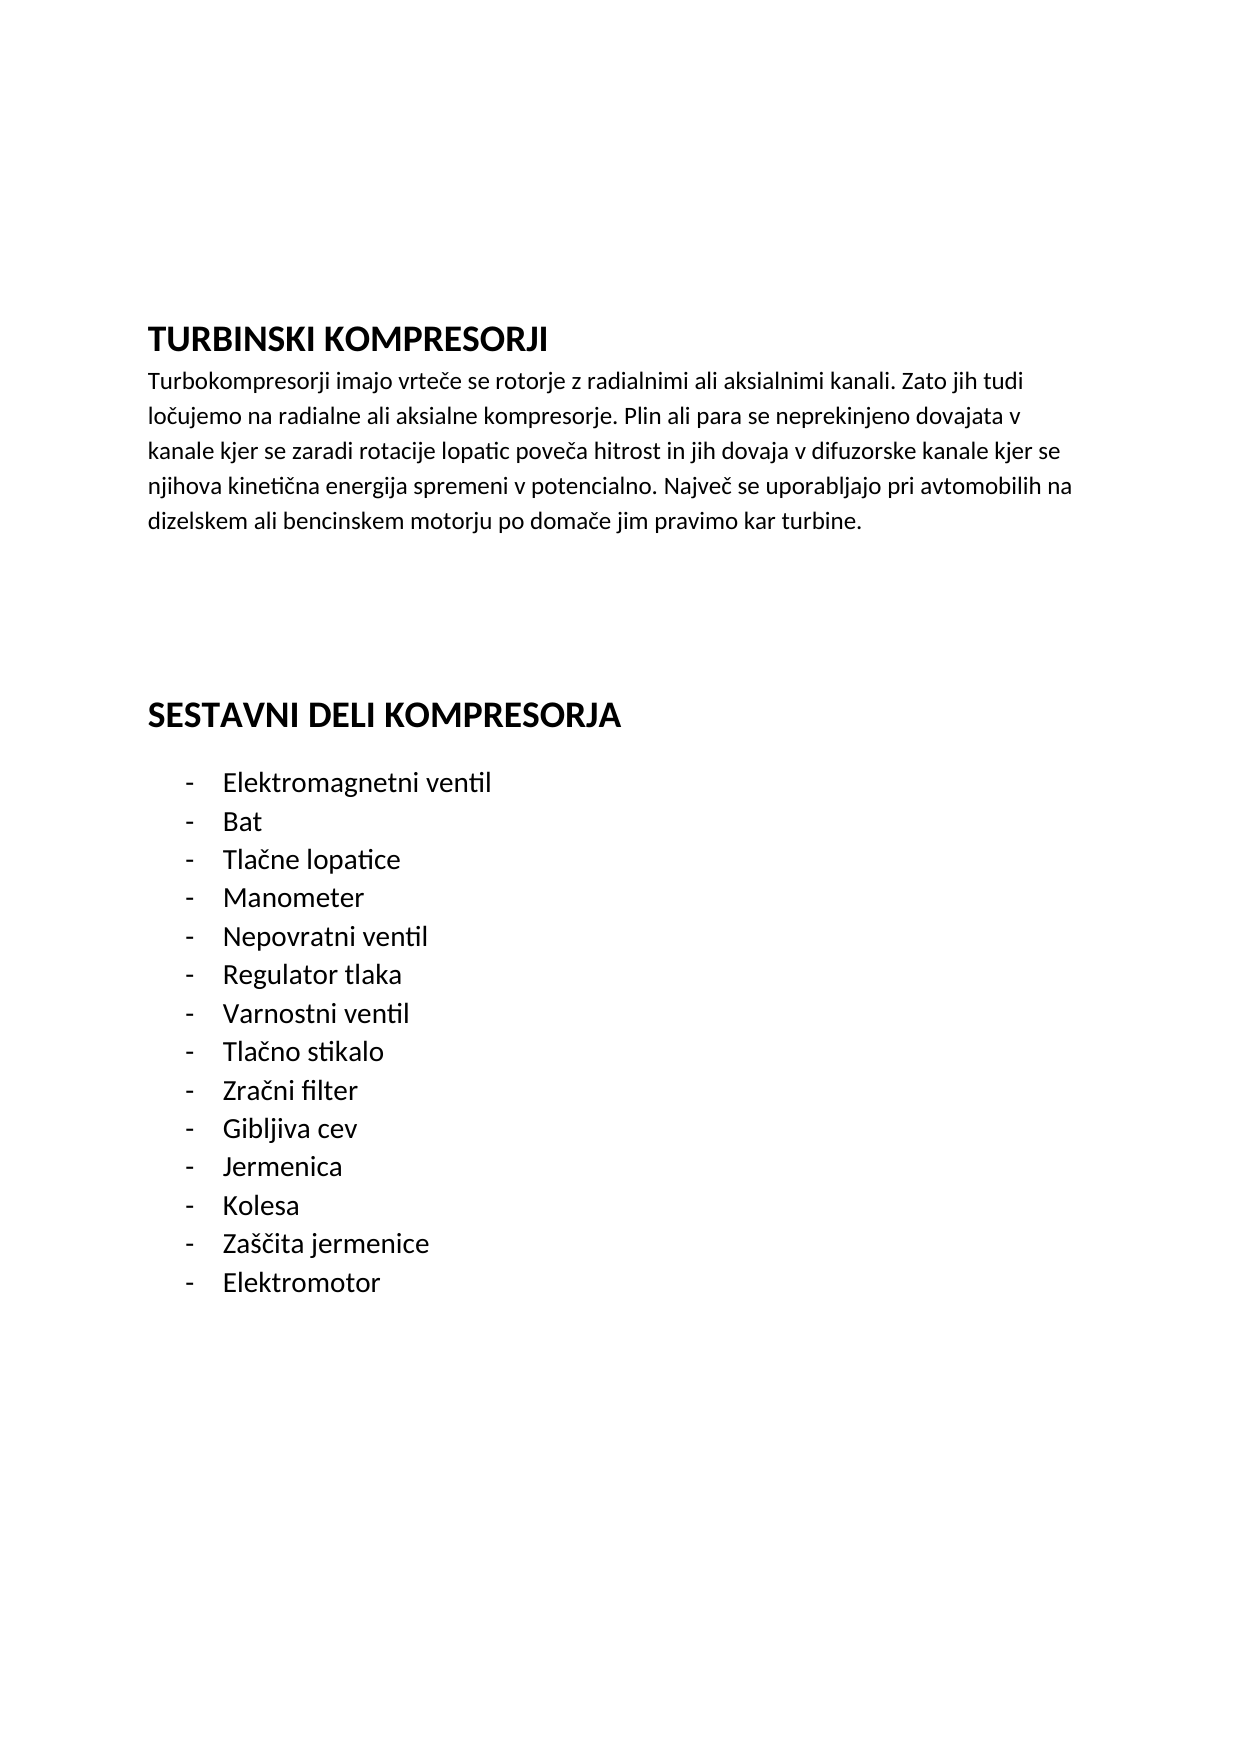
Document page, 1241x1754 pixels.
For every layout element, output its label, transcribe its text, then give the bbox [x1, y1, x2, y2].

list Elektromotor [185, 1264, 1093, 1299]
list Elektromagnetni ventil [185, 764, 1093, 800]
text SESTAVNI DELI KOMPRESORJA [148, 691, 1093, 736]
list Manometer [185, 879, 1093, 915]
list Tlačno stikalo [185, 1033, 1093, 1069]
list Regulator tlaka [185, 956, 1093, 992]
text TURBINSKI KOMPRESORJI Turbokompresorji imajo vrteče se rotorje z radialnimi ali aksialnimi kanali. Zato jih tudi ločujemo na radialne ali aksialne kompresorje. Plin ali para se neprekinjeno dovajata v kanale kjer se zaradi rotacije lopatic poveča hitrost in jih dovaja v difuzorske kanale kjer se njihova kinetična energija spremeni v potencialno. Največ se uporabljajo pri avtomobilih na dizelskem ali bencinskem motorju po domače jim pravimo kar turbine. [148, 315, 1093, 536]
list Zaščita jermenice [185, 1225, 1093, 1261]
list Nepovratni ventil [185, 918, 1093, 953]
list Bat [185, 803, 1093, 838]
list Varnostni ventil [185, 995, 1093, 1030]
list Zračni filter [185, 1072, 1093, 1107]
list Jermenica [185, 1148, 1093, 1184]
list Tlačne lopatice [185, 841, 1093, 877]
list Kolesa [185, 1187, 1093, 1223]
list Gibljiva cev [185, 1110, 1093, 1146]
